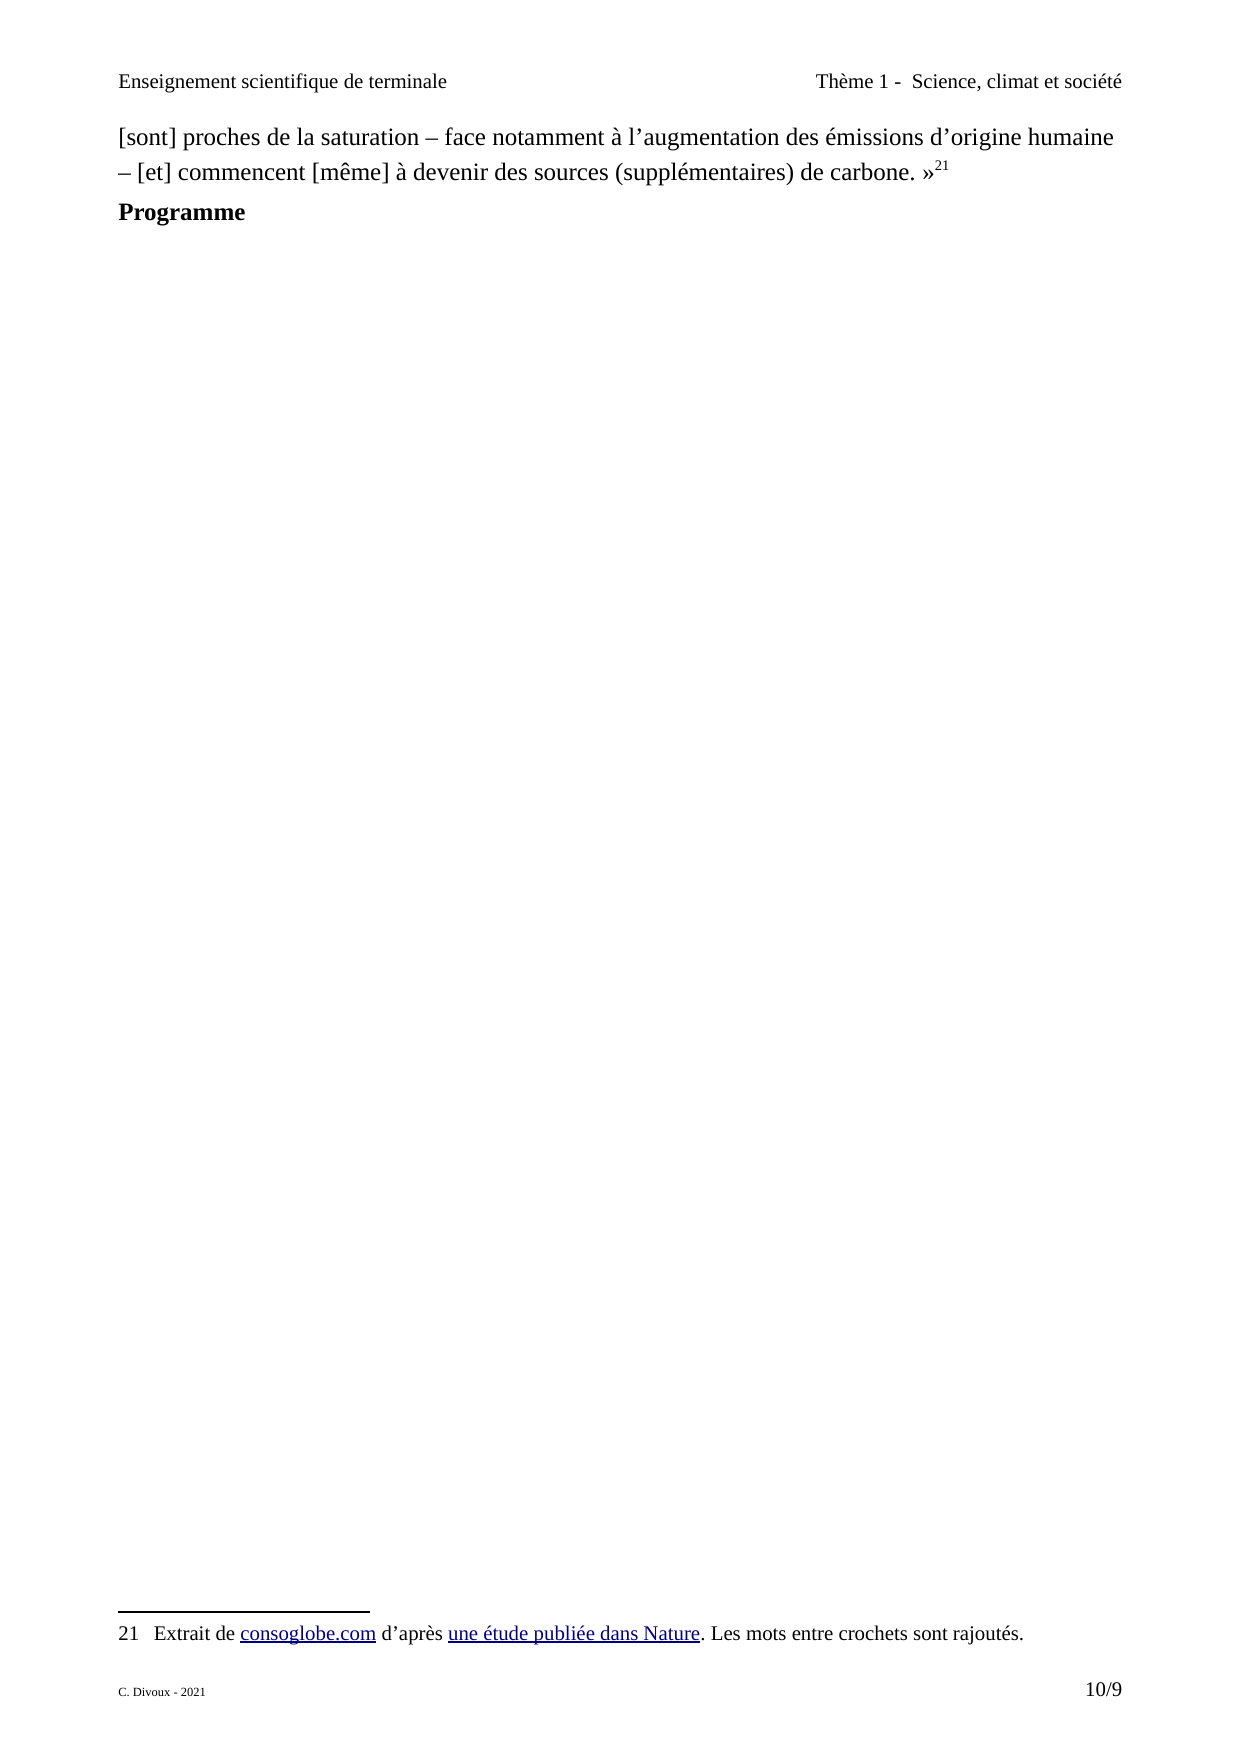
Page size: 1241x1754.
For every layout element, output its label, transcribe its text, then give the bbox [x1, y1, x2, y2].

text « Le suivi de pas moins de 300.000 arbres sur une période de 30 ans a permis de révéler que la capacité des forêts tropicales du monde à éliminer le carbone de l’atmosphère diminue. Pire encore, en combinant les données de deux grands réseaux de recherche d’observations forestières en Afrique et en Amazonie et les fruits d’expéditions dans les coins les plus reculés, ils sont arrivés à la conclusion suivante : [les] puits de carbone, [que sont] les forêts tropicales vierges autour du globe, [sont] proches de la saturation – face notamment à l’augmentation des émissions d’origine humaine – [et] commencent [même] à devenir des sources (supplémentaires) de carbone. » [118, 122, 1122, 185]
text Programme [118, 197, 1122, 226]
text Extrait de consoglobe.com d’après une étude publiée dans Nature. Les mots entre crochets sont rajoutés. [118, 1621, 1122, 1645]
